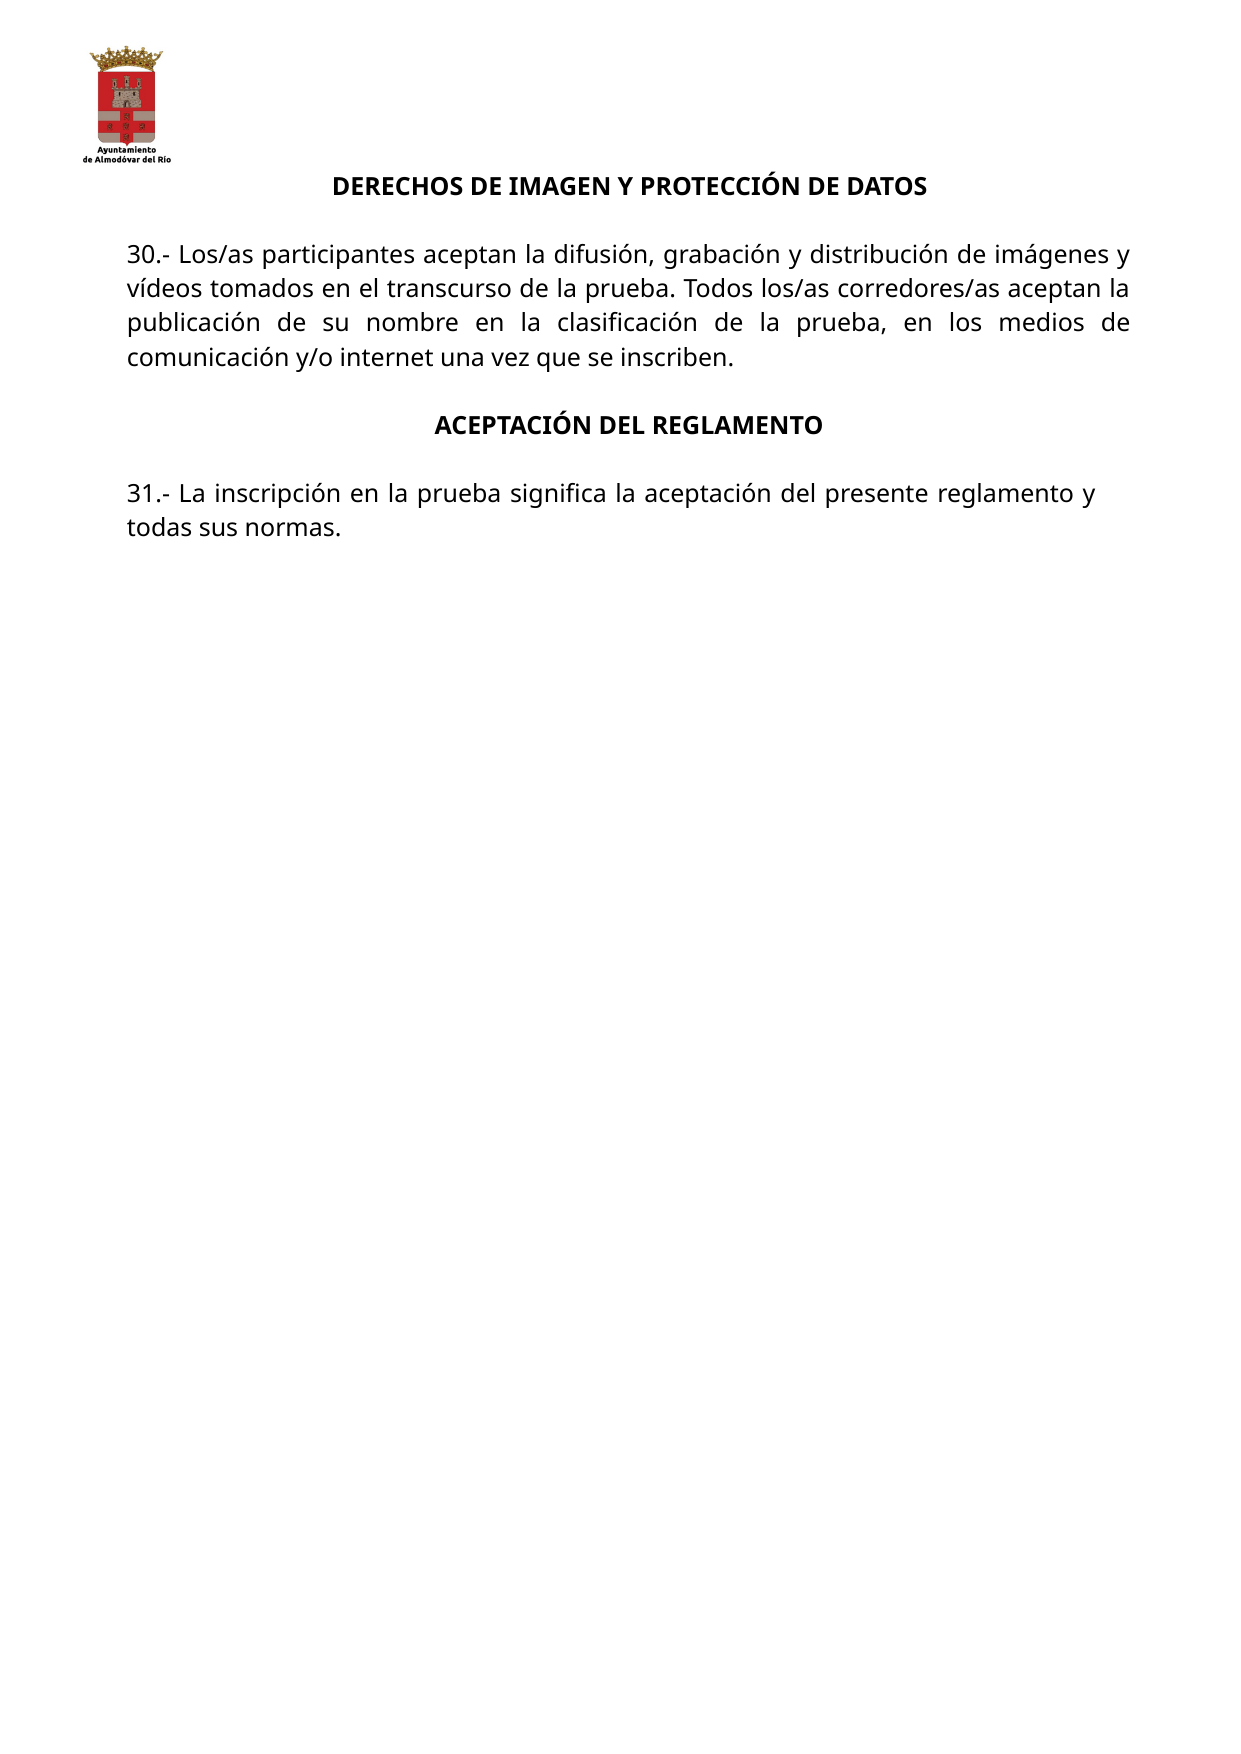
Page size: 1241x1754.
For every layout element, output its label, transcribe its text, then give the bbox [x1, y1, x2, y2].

picture [81, 45, 173, 166]
text ACEPTACIÓN DEL REGLAMENTO [127, 407, 1131, 441]
text 30.- Los/as participantes aceptan la difusión, grabación y distribución de imágenes y vídeos tomados en el transcurso de la prueba. Todos los/as corredores/as aceptan la publicación de su nombre en la clasificación de la prueba, en los medios de comunicación y/o internet una vez que se inscriben. [127, 237, 1131, 373]
text 31.- La inscripción en la prueba significa la aceptación del presente reglamento y todas sus normas. [127, 475, 1096, 543]
text DERECHOS DE IMAGEN Y PROTECCIÓN DE DATOS [127, 169, 1133, 203]
